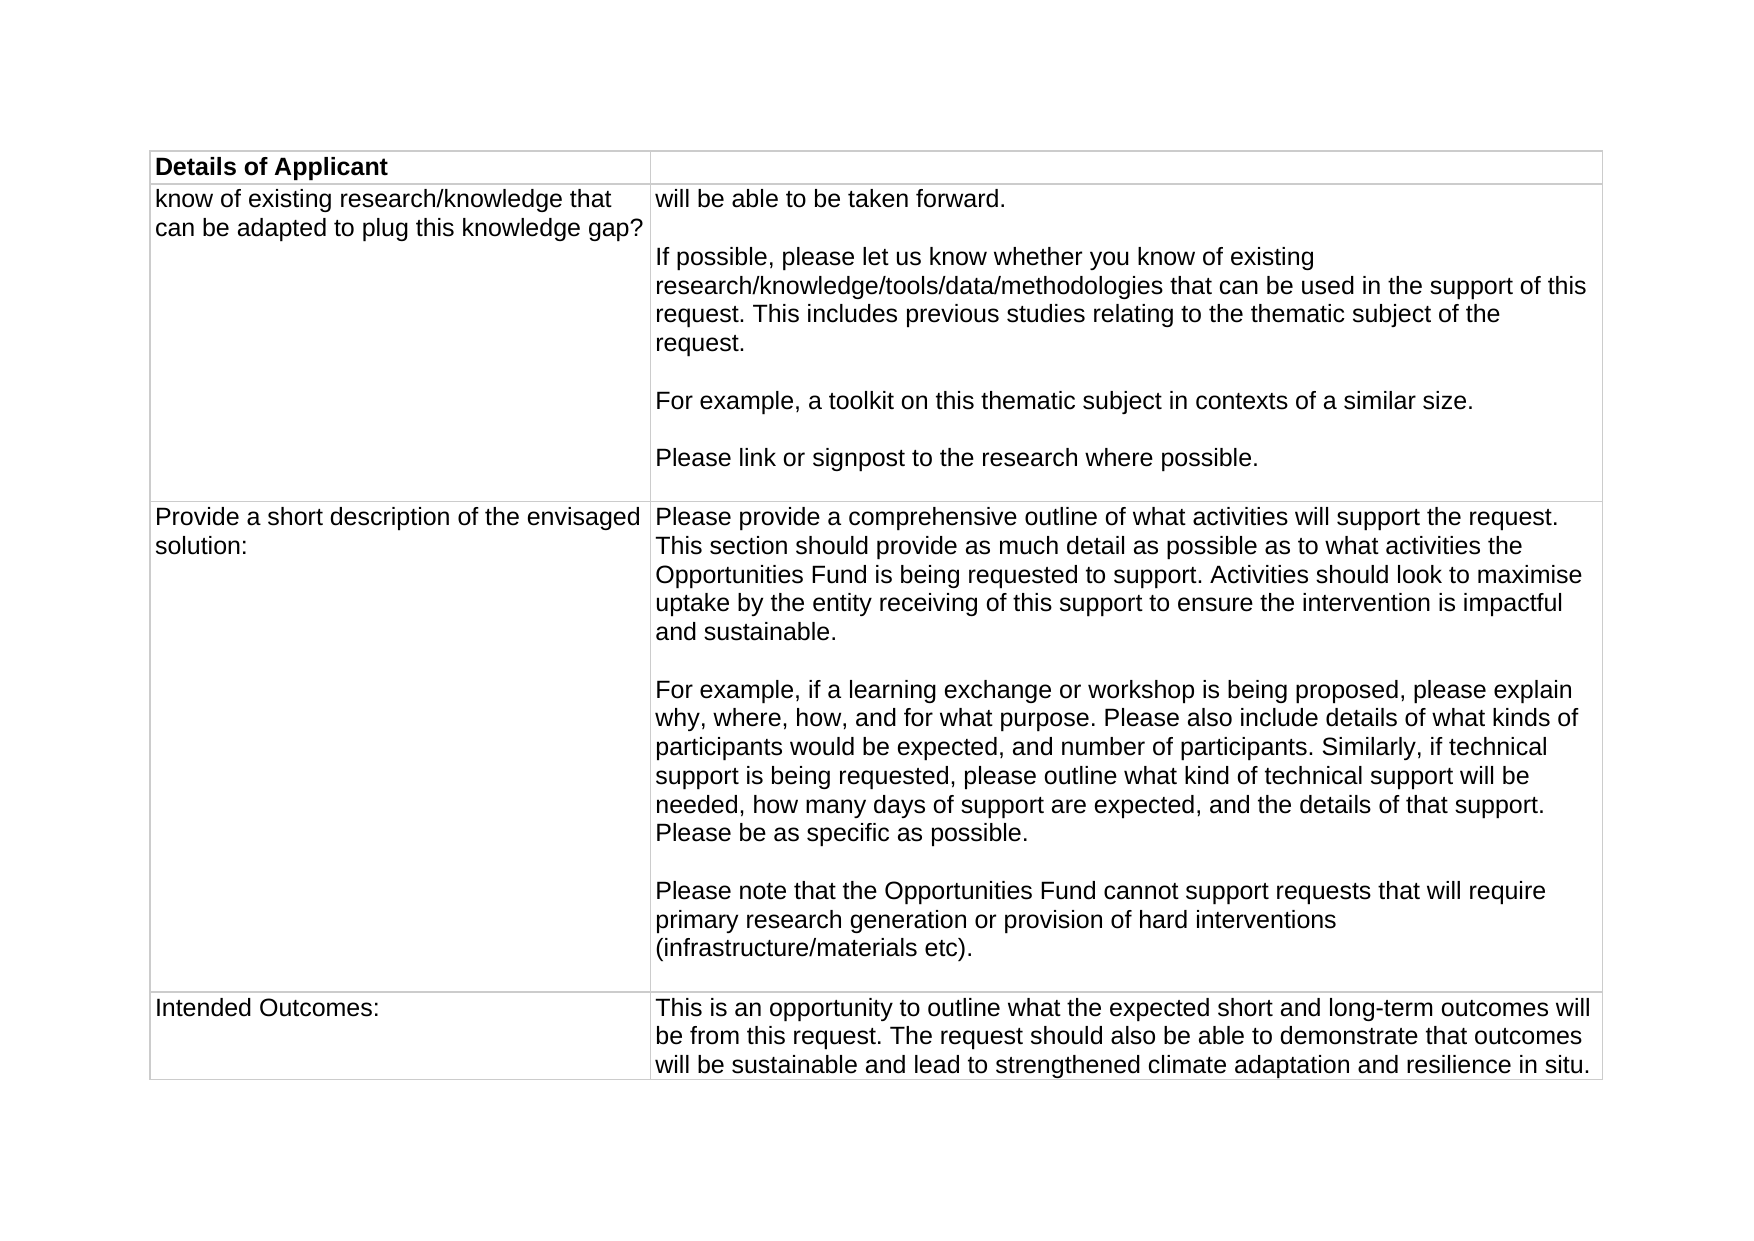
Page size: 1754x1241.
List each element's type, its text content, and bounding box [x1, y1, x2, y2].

table_cell will be able to be taken forward. If possible, please let us know whether you know of existing research/knowledge/tools/data/methodologies that can be used in the support of this request. This includes previous studies relating to the thematic subject of the request. For example, a toolkit on this thematic subject in contexts of a similar size. Please link or signpost to the research where possible. [651, 185, 1602, 501]
table_cell Intended Outcomes: [151, 993, 650, 1079]
table_cell This is an opportunity to outline what the expected short and long-term outcomes will be from this request. The request should also be able to demonstrate that outcomes will be sustainable and lead to strengthened climate adaptation and resilience in situ. [651, 993, 1602, 1079]
table_header Details of Applicant [151, 152, 650, 183]
table_cell know of existing research/knowledge that can be adapted to plug this knowledge gap? [151, 185, 650, 501]
table_cell Please provide a comprehensive outline of what activities will support the request. This section should provide as much detail as possible as to what activities the Opportunities Fund is being requested to support. Activities should look to maximise uptake by the entity receiving of this support to ensure the intervention is impactful and sustainable. For example, if a learning exchange or workshop is being proposed, please explain why, where, how, and for what purpose. Please also include details of what kinds of participants would be expected, and number of participants. Similarly, if technical support is being requested, please outline what kind of technical support will be needed, how many days of support are expected, and the details of that support. Please be as specific as possible. Please note that the Opportunities Fund cannot support requests that will require primary research generation or provision of hard interventions (infrastructure/materials etc). [651, 502, 1602, 991]
table_header [651, 152, 1602, 183]
table_cell Provide a short description of the envisaged solution: [151, 502, 650, 991]
